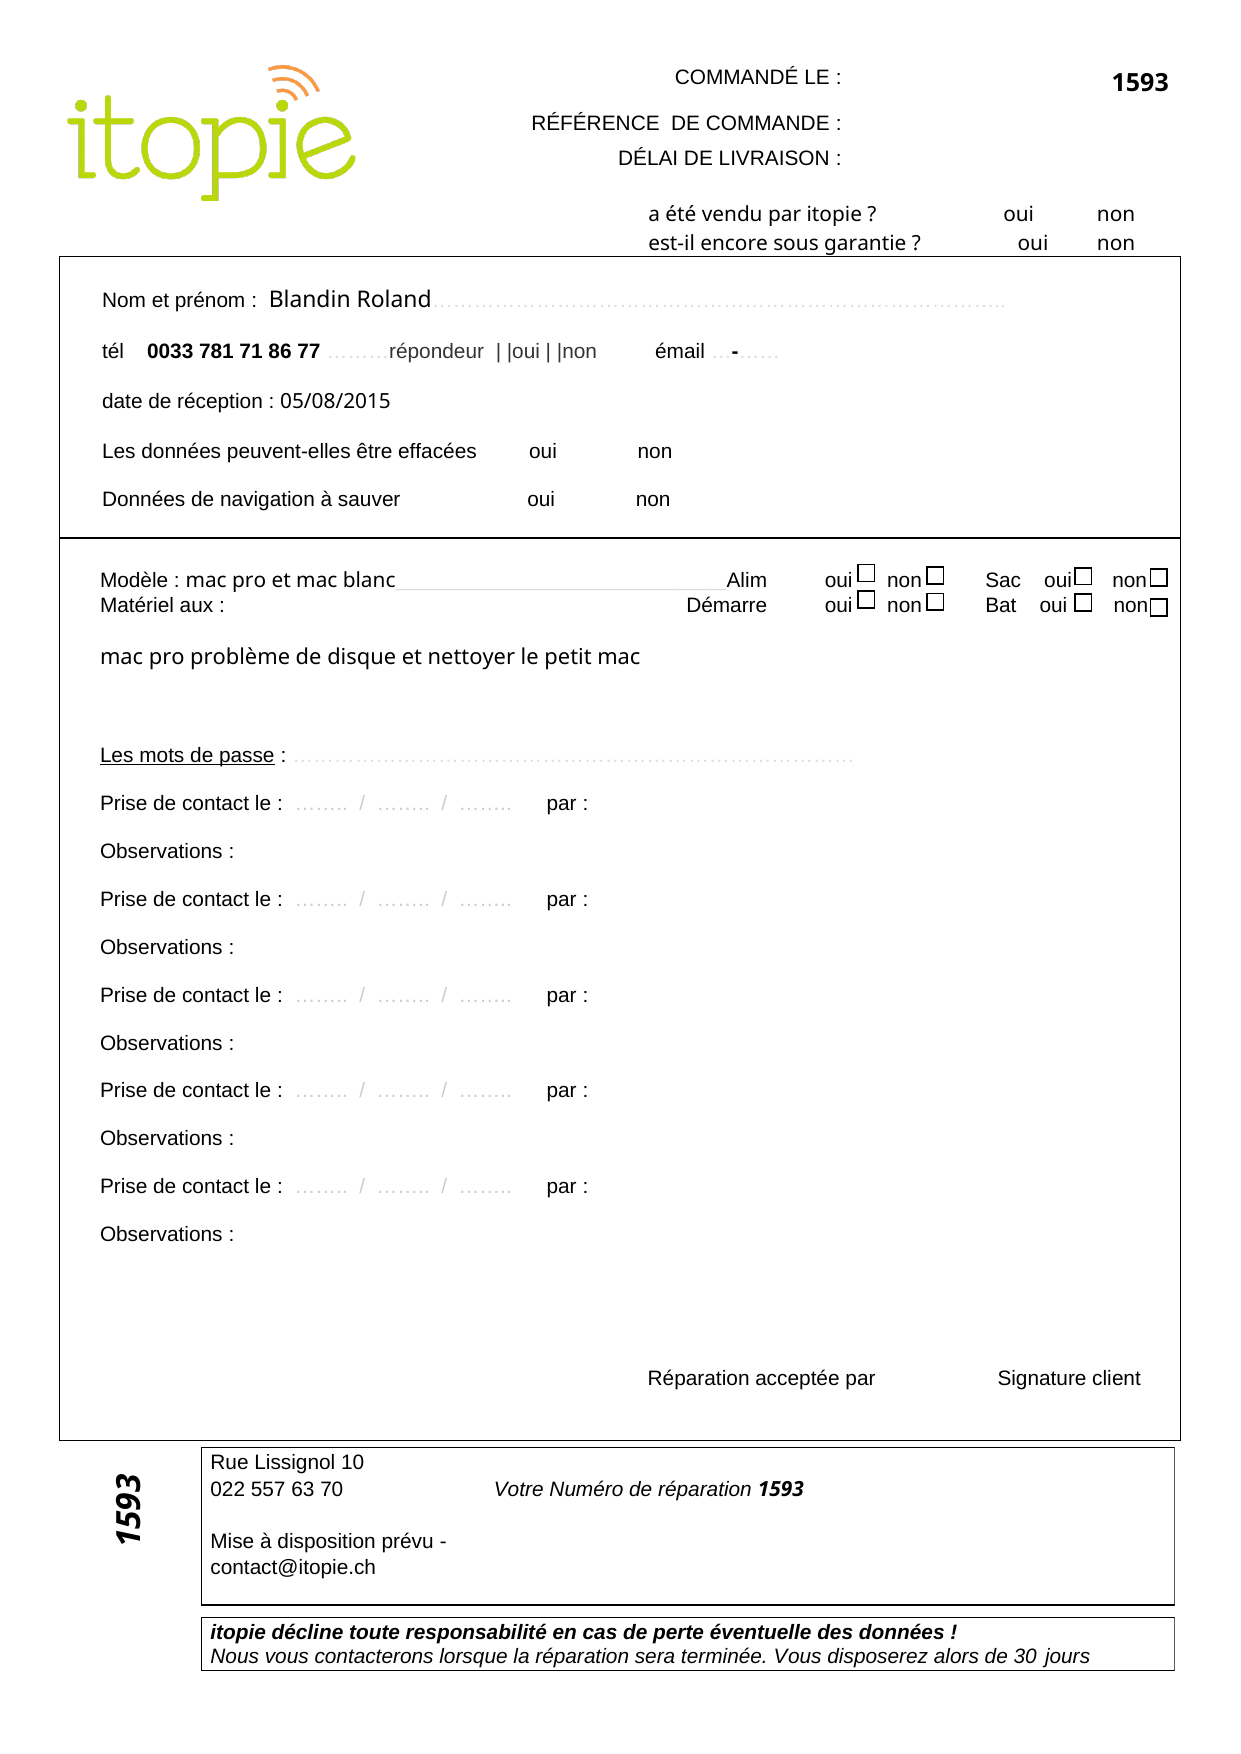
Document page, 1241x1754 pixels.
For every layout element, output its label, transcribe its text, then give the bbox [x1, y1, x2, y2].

text tél 0033 781 71 86 77 ………répondeur | |oui | |non émail …-…… [60, 335, 1180, 362]
text Prise de contact le : …….. / …….. / …….. par : [60, 788, 1180, 815]
text Réparation acceptée par Signature client [60, 1363, 1180, 1390]
table_header Rue Lissignol 10 022 557 63 70 Votre Numéro de réparation 1593 Mise à disposition prévu - contact@itopie.ch [195, 1441, 1180, 1611]
text Prise de contact le : …….. / …….. / …….. par : [60, 883, 1180, 911]
text Prise de contact le : …….. / …….. / …….. par : [60, 1075, 1180, 1102]
picture [67, 65, 356, 201]
text Observations : [60, 931, 1180, 958]
text Observations : [60, 836, 1180, 863]
text Observations : [60, 1027, 1180, 1054]
text Modèle : mac pro et mac blanc Alim oui non Sac oui non [948, 562, 1180, 590]
text Observations : [60, 1123, 1180, 1150]
table_cell [847, 105, 1180, 140]
table_cell [847, 140, 1180, 175]
text Les données peuvent-elles être effacées oui non [60, 436, 1180, 463]
table_cell RÉFÉRENCE DE COMMANDE : [490, 105, 847, 140]
text Observations : [60, 1219, 1180, 1246]
text Prise de contact le : …….. / …….. / …….. par : [60, 1171, 1180, 1198]
table_header COMMANDÉ LE : [490, 59, 847, 104]
text est-il encore sous garantie ? oui non [59, 228, 1181, 256]
table_cell itopie décline toute responsabilité en cas de perte éventuelle des données ! Nous vous contacterons lorsque la réparation sera terminée. Vous disposerez alors de 30 jours [195, 1611, 1180, 1677]
text Nom et prénom : Blandin Roland……………………………………………………………………….. [60, 280, 1180, 314]
table_header 1593 [59, 1441, 195, 1677]
table_cell DÉLAI DE LIVRAISON : [490, 140, 847, 175]
text Données de navigation à sauver oui non [60, 484, 1180, 511]
text Les mots de passe : ……………………………………………………………………… [60, 740, 1180, 767]
text a été vendu par itopie ? oui non [59, 199, 1181, 228]
text Modèle : mac pro et mac blanc Alim oui non Sac oui non [60, 562, 856, 590]
table_header 1593 [847, 59, 1180, 104]
text date de réception : 05/08/2015 [60, 383, 1180, 415]
text Prise de contact le : …….. / …….. / …….. par : [60, 979, 1180, 1006]
text Modèle : mac pro et mac blanc Alim oui non Sac oui non [879, 562, 925, 590]
text mac pro problème de disque et nettoyer le petit mac [60, 638, 1180, 671]
text Matériel aux : Démarre oui non Bat oui non [60, 590, 1180, 617]
